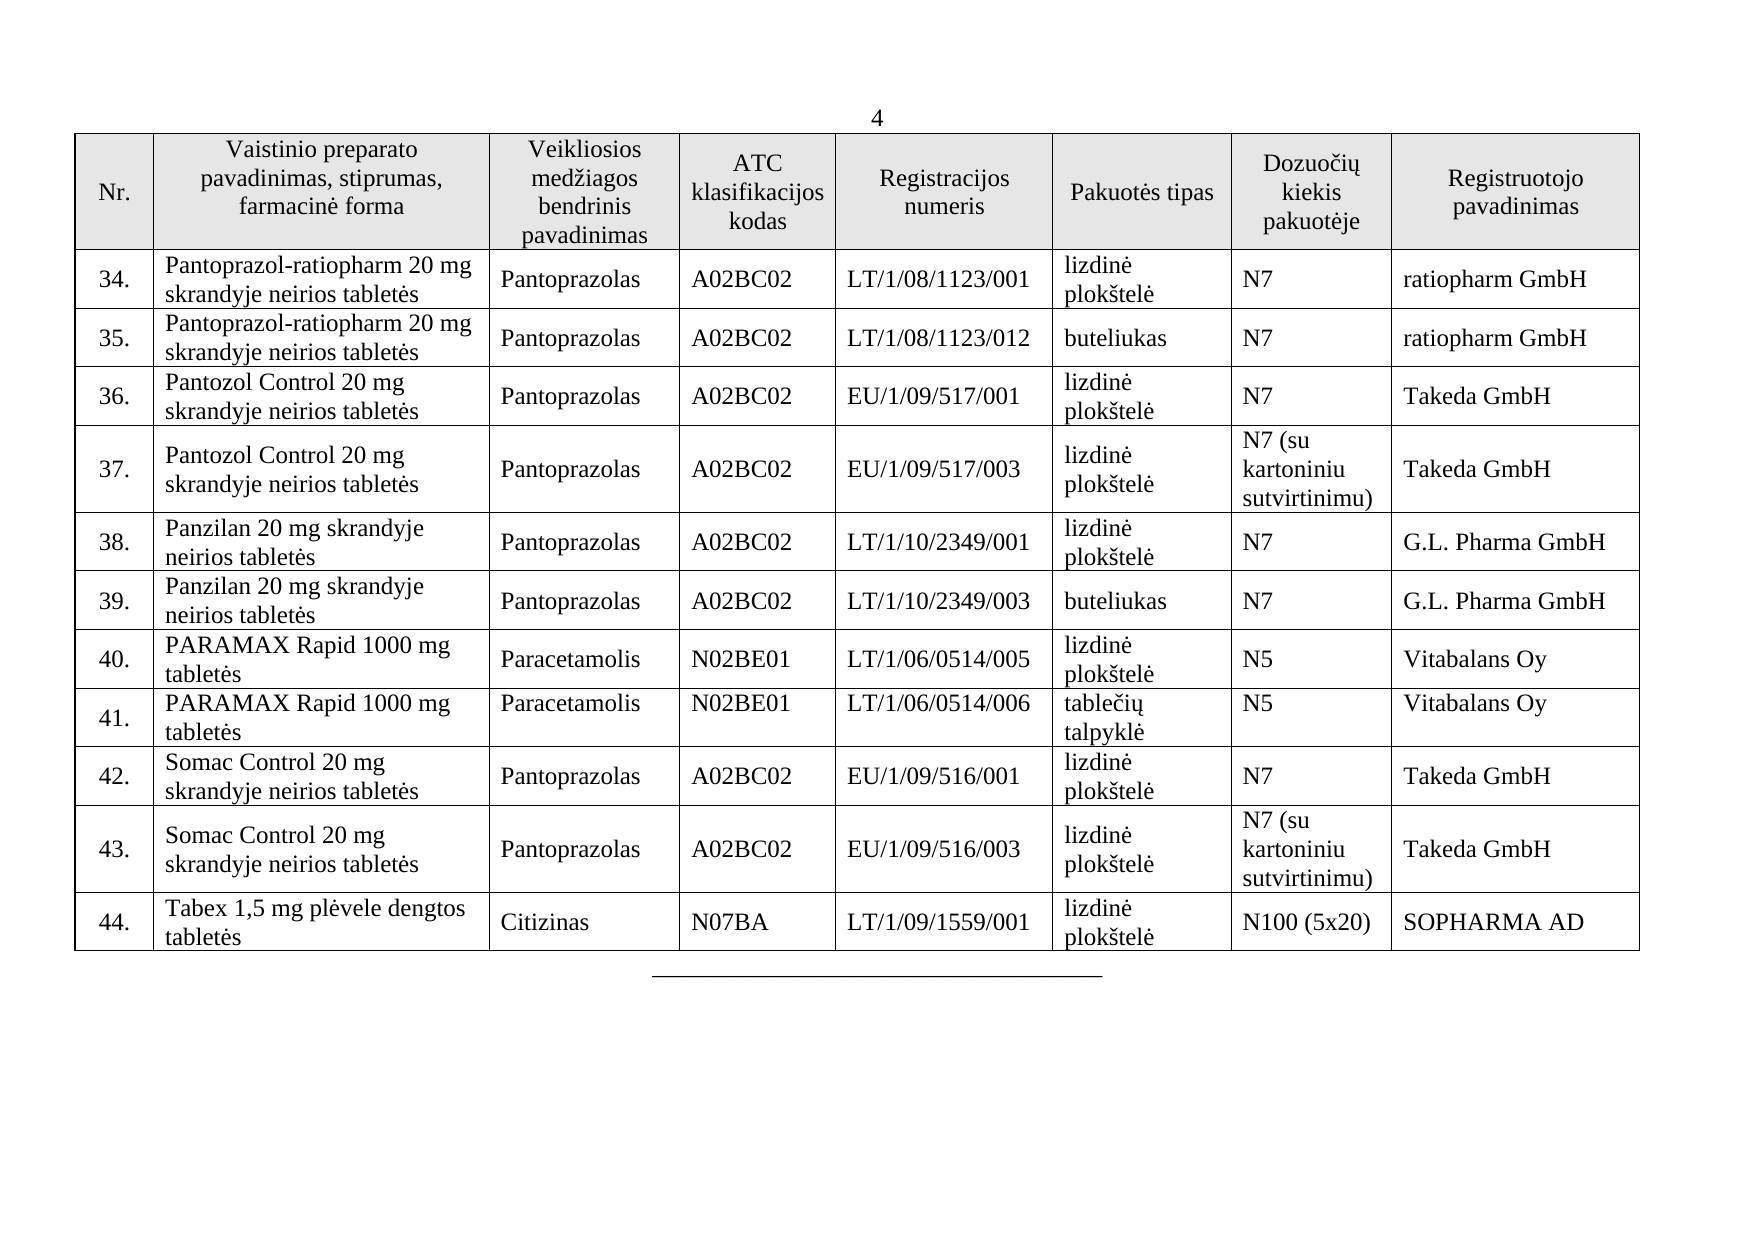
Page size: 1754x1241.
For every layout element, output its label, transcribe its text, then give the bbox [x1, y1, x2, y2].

table_cell EU/1/09/517/003 [836, 426, 1052, 512]
table_cell Citizinas [490, 893, 679, 950]
table_cell EU/1/09/516/003 [836, 806, 1052, 892]
table_cell 34. [76, 250, 153, 307]
table_cell ratiopharm GmbH [1392, 250, 1639, 307]
table_cell PARAMAX Rapid 1000 mg tabletės [154, 630, 489, 687]
table_cell buteliukas [1053, 571, 1231, 629]
table_cell N5 [1232, 630, 1391, 687]
table_cell Pantoprazolas [490, 747, 679, 804]
table_cell buteliukas [1053, 309, 1231, 366]
table_cell A02BC02 [680, 250, 835, 307]
table_cell Panzilan 20 mg skrandyje neirios tabletės [154, 571, 489, 629]
table_cell Pantoprazolas [490, 571, 679, 629]
table_cell SOPHARMA AD [1392, 893, 1639, 950]
table_cell lizdinė plokštelė [1053, 630, 1231, 687]
table_cell A02BC02 [680, 806, 835, 892]
table_cell Takeda GmbH [1392, 747, 1639, 804]
table_header Registracijos numeris [836, 134, 1052, 249]
table_cell Paracetamolis [490, 630, 679, 687]
table_cell Takeda GmbH [1392, 426, 1639, 512]
table_header ATC klasifikacijos kodas [680, 134, 835, 249]
table_cell ratiopharm GmbH [1392, 309, 1639, 366]
table_cell N7 (su kartoniniu sutvirtinimu) [1232, 426, 1391, 512]
table_cell Pantozol Control 20 mg skrandyje neirios tabletės [154, 367, 489, 424]
table_cell Vitabalans Oy [1392, 689, 1639, 746]
table_cell N02BE01 [680, 689, 835, 746]
table_cell N7 [1232, 250, 1391, 307]
table_cell LT/1/10/2349/001 [836, 513, 1052, 570]
table_cell lizdinė plokštelė [1053, 893, 1231, 950]
table_cell A02BC02 [680, 747, 835, 804]
table_cell N7 [1232, 309, 1391, 366]
table_cell 37. [76, 426, 153, 512]
table_cell PARAMAX Rapid 1000 mg tabletės [154, 689, 489, 746]
table_cell LT/1/08/1123/012 [836, 309, 1052, 366]
table_cell Pantoprazolas [490, 250, 679, 307]
table_cell Pantoprazolas [490, 513, 679, 570]
table_cell 38. [76, 513, 153, 570]
table_cell LT/1/06/0514/005 [836, 630, 1052, 687]
table_cell N02BE01 [680, 630, 835, 687]
table_header Registruotojo pavadinimas [1392, 134, 1639, 249]
table_cell Somac Control 20 mg skrandyje neirios tabletės [154, 747, 489, 804]
table_cell Vitabalans Oy [1392, 630, 1639, 687]
table_cell N5 [1232, 689, 1391, 746]
table_header Dozuočių kiekis pakuotėje [1232, 134, 1391, 249]
table_cell A02BC02 [680, 426, 835, 512]
table_cell G.L. Pharma GmbH [1392, 513, 1639, 570]
table_cell EU/1/09/516/001 [836, 747, 1052, 804]
table_cell 42. [76, 747, 153, 804]
table_cell N7 [1232, 513, 1391, 570]
table_cell Panzilan 20 mg skrandyje neirios tabletės [154, 513, 489, 570]
table_cell Pantoprazol-ratiopharm 20 mg skrandyje neirios tabletės [154, 250, 489, 307]
table_cell Takeda GmbH [1392, 806, 1639, 892]
table_cell Pantozol Control 20 mg skrandyje neirios tabletės [154, 426, 489, 512]
table_cell G.L. Pharma GmbH [1392, 571, 1639, 629]
table_header Nr. [76, 134, 153, 249]
table_cell 44. [76, 893, 153, 950]
table_cell Pantoprazolas [490, 426, 679, 512]
table_cell Somac Control 20 mg skrandyje neirios tabletės [154, 806, 489, 892]
table_cell EU/1/09/517/001 [836, 367, 1052, 424]
table_cell N7 [1232, 747, 1391, 804]
table_cell A02BC02 [680, 309, 835, 366]
table_cell lizdinė plokštelė [1053, 747, 1231, 804]
table_header Vaistinio preparato pavadinimas, stiprumas, farmacinė forma [154, 134, 489, 249]
table_cell LT/1/09/1559/001 [836, 893, 1052, 950]
table_cell lizdinė plokštelė [1053, 513, 1231, 570]
table_cell 40. [76, 630, 153, 687]
table_cell Pantoprazol-ratiopharm 20 mg skrandyje neirios tabletės [154, 309, 489, 366]
table_cell N7 [1232, 367, 1391, 424]
table_cell LT/1/06/0514/006 [836, 689, 1052, 746]
table_cell lizdinė plokštelė [1053, 250, 1231, 307]
table_cell N7 [1232, 571, 1391, 629]
table_cell A02BC02 [680, 367, 835, 424]
table_cell 39. [76, 571, 153, 629]
table_header Veikliosios medžiagos bendrinis pavadinimas [490, 134, 679, 249]
table_cell A02BC02 [680, 571, 835, 629]
table_cell Tabex 1,5 mg plėvele dengtos tabletės [154, 893, 489, 950]
table_cell Pantoprazolas [490, 806, 679, 892]
table_cell 43. [76, 806, 153, 892]
table_cell lizdinė plokštelė [1053, 806, 1231, 892]
table_cell N100 (5x20) [1232, 893, 1391, 950]
table_cell Pantoprazolas [490, 309, 679, 366]
table_cell LT/1/08/1123/001 [836, 250, 1052, 307]
table_cell lizdinė plokštelė [1053, 426, 1231, 512]
table_cell Takeda GmbH [1392, 367, 1639, 424]
table_cell 36. [76, 367, 153, 424]
table_cell tablečių talpyklė [1053, 689, 1231, 746]
table_cell N07BA [680, 893, 835, 950]
table_cell 35. [76, 309, 153, 366]
table_cell N7 (su kartoniniu sutvirtinimu) [1232, 806, 1391, 892]
table_header Pakuotės tipas [1053, 134, 1231, 249]
table_cell 41. [76, 689, 153, 746]
table_cell LT/1/10/2349/003 [836, 571, 1052, 629]
table_cell Paracetamolis [490, 689, 679, 746]
table_cell Pantoprazolas [490, 367, 679, 424]
text ____________________________________ [75, 951, 1679, 980]
table_cell A02BC02 [680, 513, 835, 570]
table_cell lizdinė plokštelė [1053, 367, 1231, 424]
